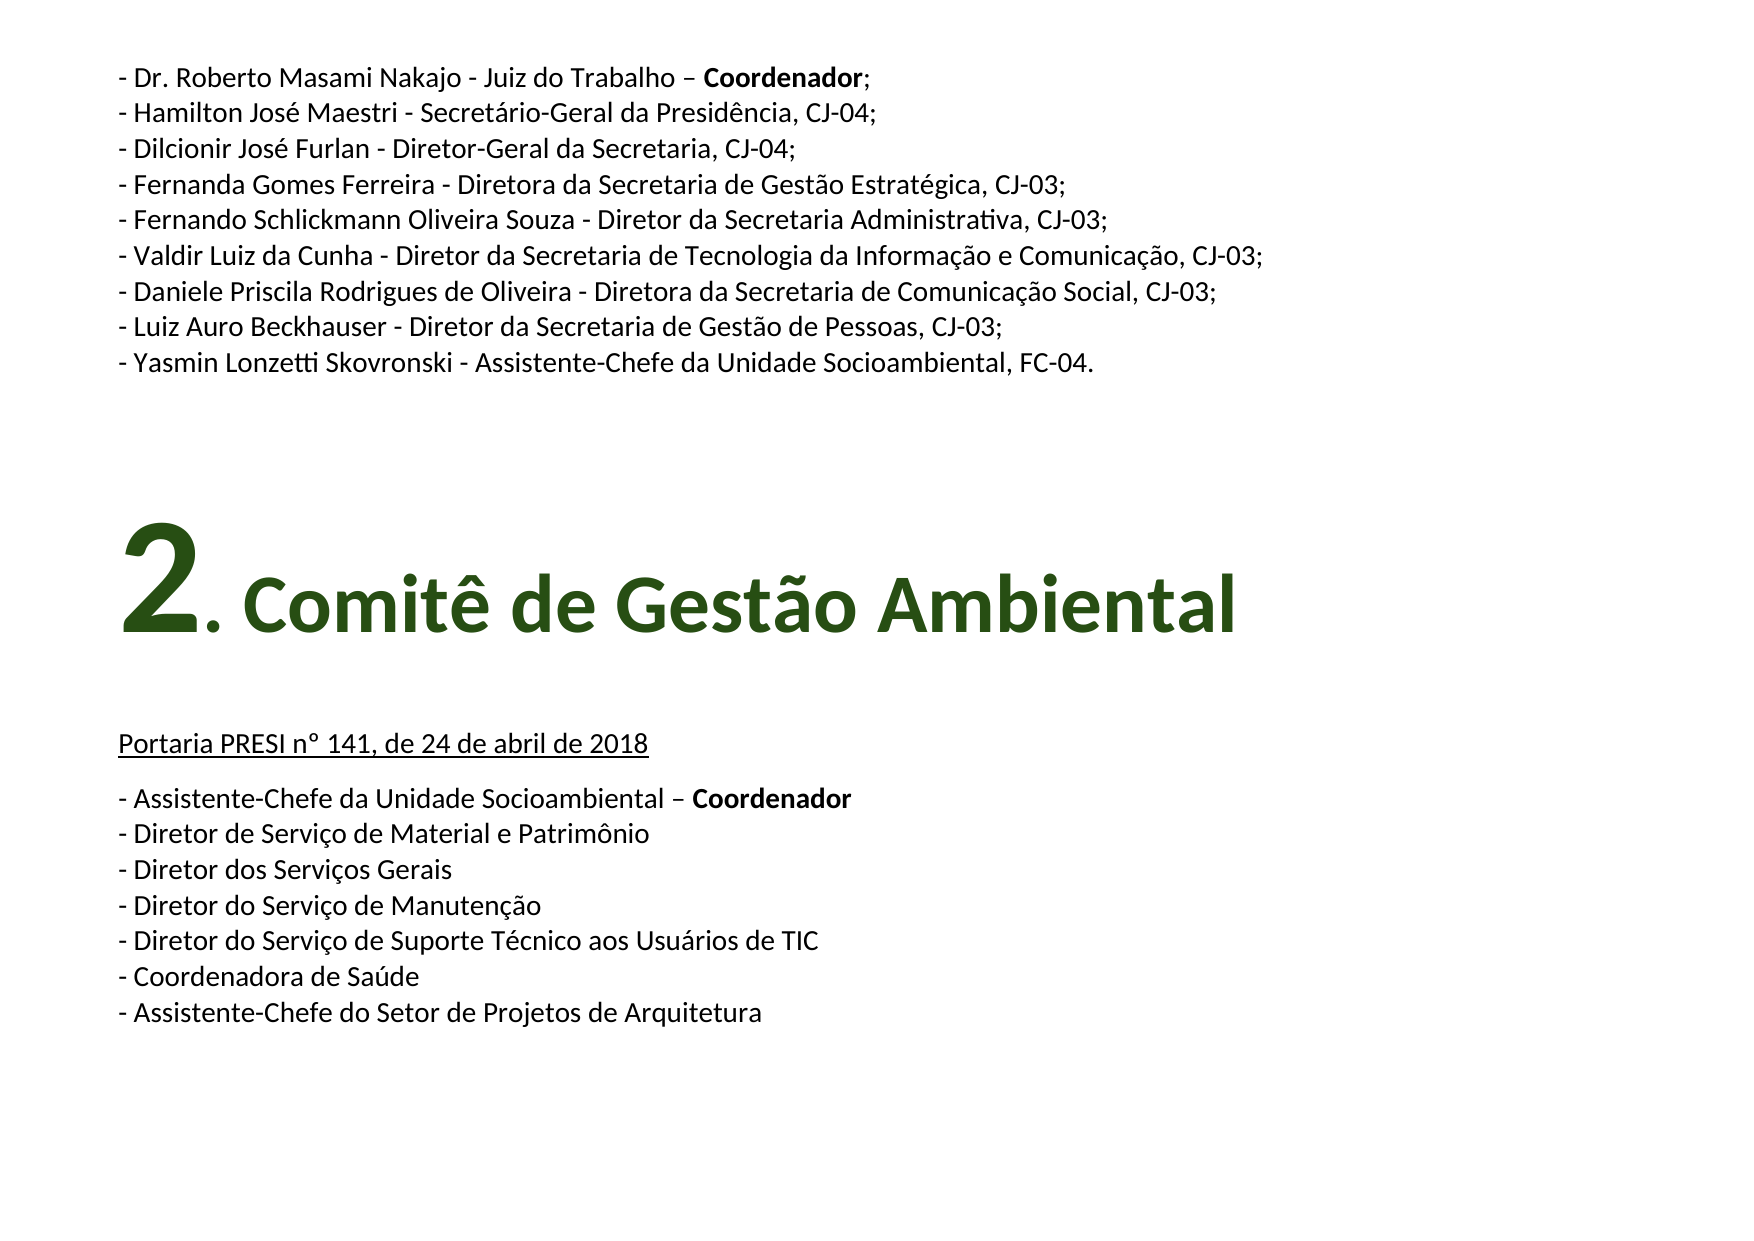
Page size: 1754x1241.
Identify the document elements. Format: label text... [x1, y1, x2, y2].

text - Assistente-Chefe da Unidade Socioambiental – Coordenador [118, 780, 1695, 816]
text - Diretor de Serviço de Material e Patrimônio [118, 816, 1695, 851]
text - Dr. Roberto Masami Nakajo - Juiz do Trabalho – Coordenador; - Hamilton José Maestri - Secretário-Geral da Presidência, CJ-04; - Dilcionir José Furlan - Diretor-Geral da Secretaria, CJ-04; - Fernanda Gomes Ferreira - Diretora da Secretaria de Gestão Estratégica, CJ-03; - Fernando Schlickmann Oliveira Souza - Diretor da Secretaria Administrativa, CJ-03; - Valdir Luiz da Cunha - Diretor da Secretaria de Tecnologia da Informação e Comunicação, CJ-03; - Daniele Priscila Rodrigues de Oliveira - Diretora da Secretaria de Comunicação Social, CJ-03; - Luiz Auro Beckhauser - Diretor da Secretaria de Gestão de Pessoas, CJ-03; - Yasmin Lonzetti Skovronski - Assistente-Chefe da Unidade Socioambiental, FC-04. [118, 59, 1695, 379]
text - Coordenadora de Saúde [118, 958, 1695, 994]
text - Diretor do Serviço de Suporte Técnico aos Usuários de TIC [118, 922, 1695, 958]
text - Diretor dos Serviços Gerais [118, 851, 1695, 887]
text - Diretor do Serviço de Manutenção [118, 887, 1695, 922]
text - Assistente-Chefe do Setor de Projetos de Arquitetura [118, 994, 1695, 1029]
text 2. Comitê de Gestão Ambiental [118, 471, 1636, 674]
text Portaria PRESI nº 141, de 24 de abril de 2018 [118, 725, 1695, 761]
